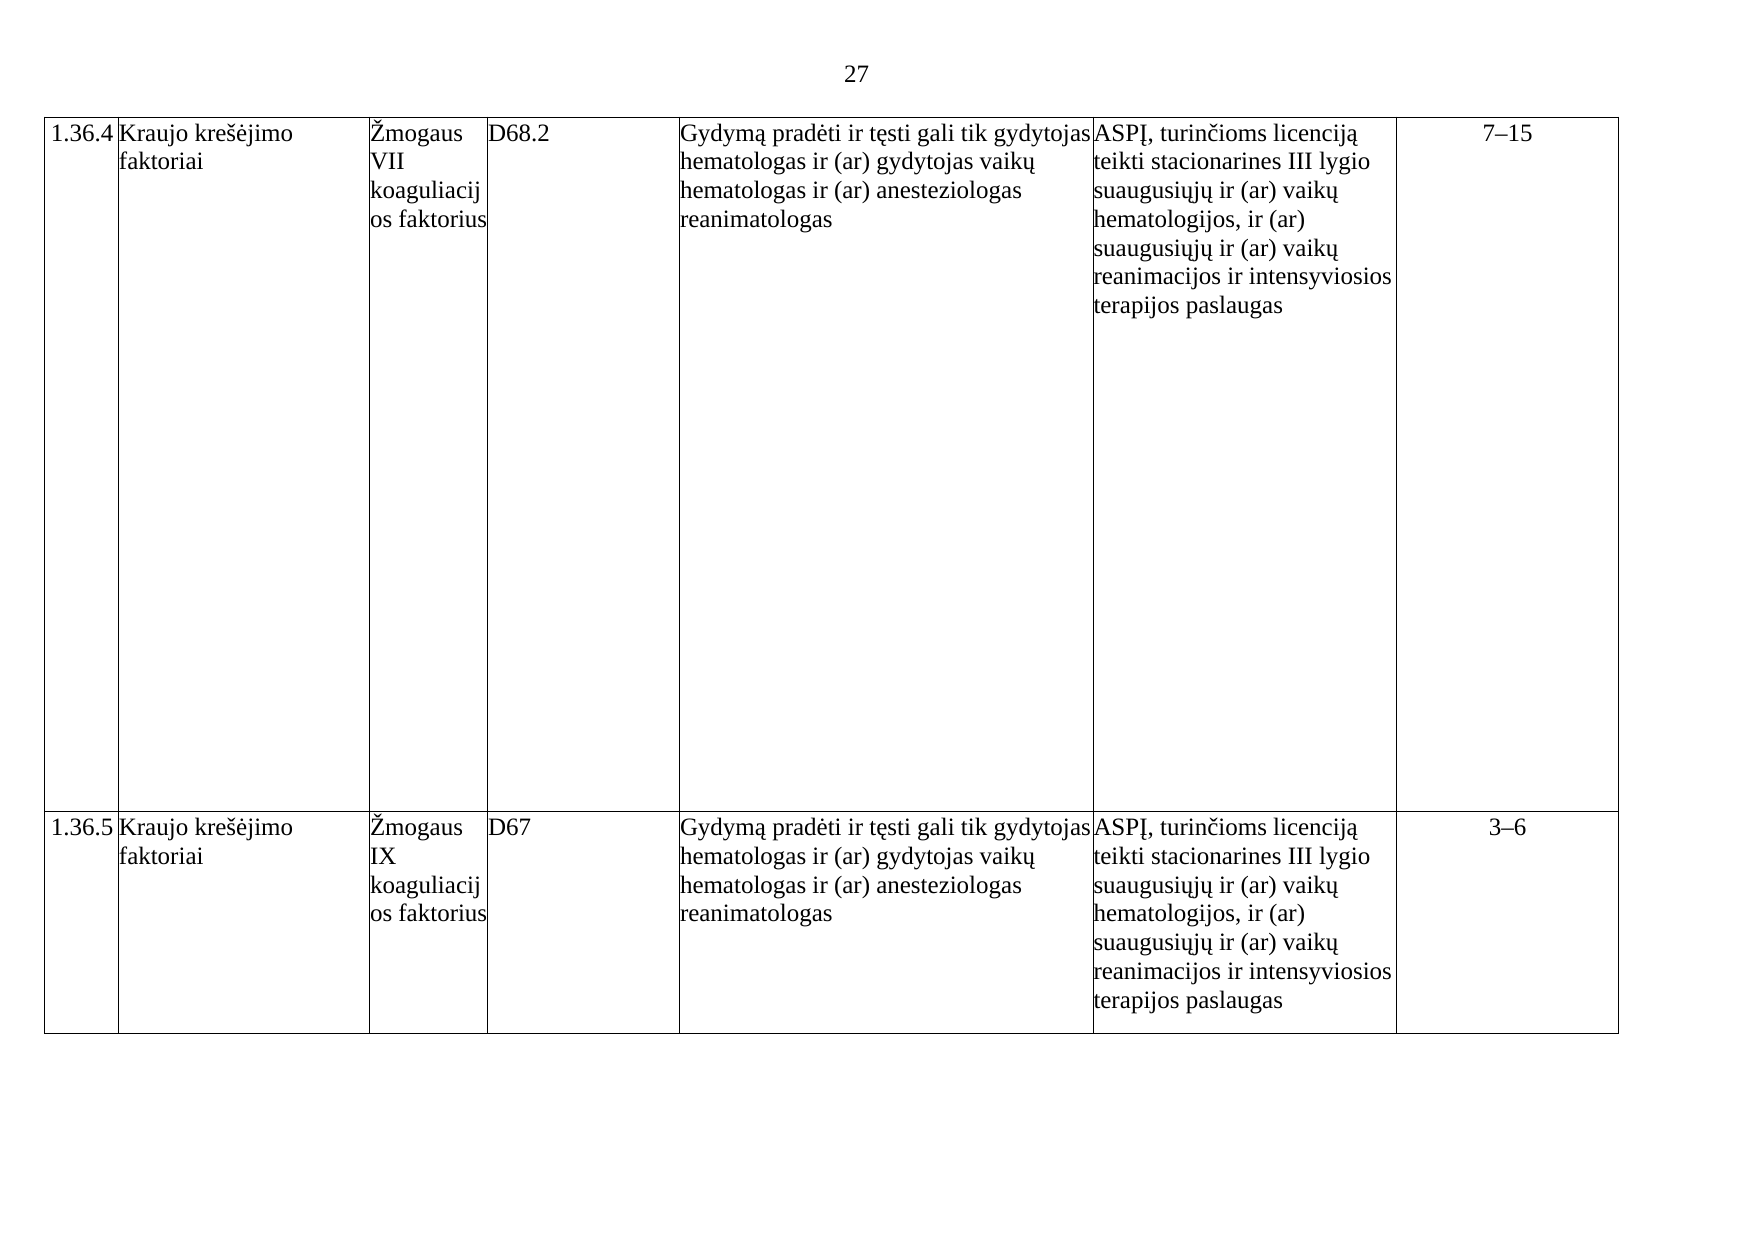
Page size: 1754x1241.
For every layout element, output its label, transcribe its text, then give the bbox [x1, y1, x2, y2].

table_cell Gydymą pradėti ir tęsti gali tik gydytojas hematologas ir (ar) gydytojas vaikų hematologas ir (ar) anesteziologas reanimatologas [680, 118, 1093, 811]
table_cell Žmogaus VII koaguliacijos faktorius [370, 118, 487, 811]
table_cell ASPĮ, turinčioms licenciją teikti stacionarines III lygio suaugusiųjų ir (ar) vaikų hematologijos, ir (ar) suaugusiųjų ir (ar) vaikų reanimacijos ir intensyviosios terapijos paslaugas [1094, 812, 1396, 1033]
table_cell 1.36.5 [45, 812, 118, 1033]
table_cell 7–15 [1397, 118, 1618, 811]
table_cell ASPĮ, turinčioms licenciją teikti stacionarines III lygio suaugusiųjų ir (ar) vaikų hematologijos, ir (ar) suaugusiųjų ir (ar) vaikų reanimacijos ir intensyviosios terapijos paslaugas [1094, 118, 1396, 811]
table_cell 3–6 [1397, 812, 1618, 1033]
table_cell Kraujo krešėjimo faktoriai [119, 118, 369, 811]
table_cell Gydymą pradėti ir tęsti gali tik gydytojas hematologas ir (ar) gydytojas vaikų hematologas ir (ar) anesteziologas reanimatologas [680, 812, 1093, 1033]
table_cell [1619, 117, 1625, 811]
table_cell Žmogaus IX koaguliacijos faktorius [370, 812, 487, 1033]
table_cell D68.2 [488, 118, 679, 811]
table_cell D67 [488, 812, 679, 1033]
table_cell [1619, 811, 1625, 1033]
table_cell Kraujo krešėjimo faktoriai [119, 812, 369, 1033]
table_cell 1.36.4 [45, 118, 118, 811]
